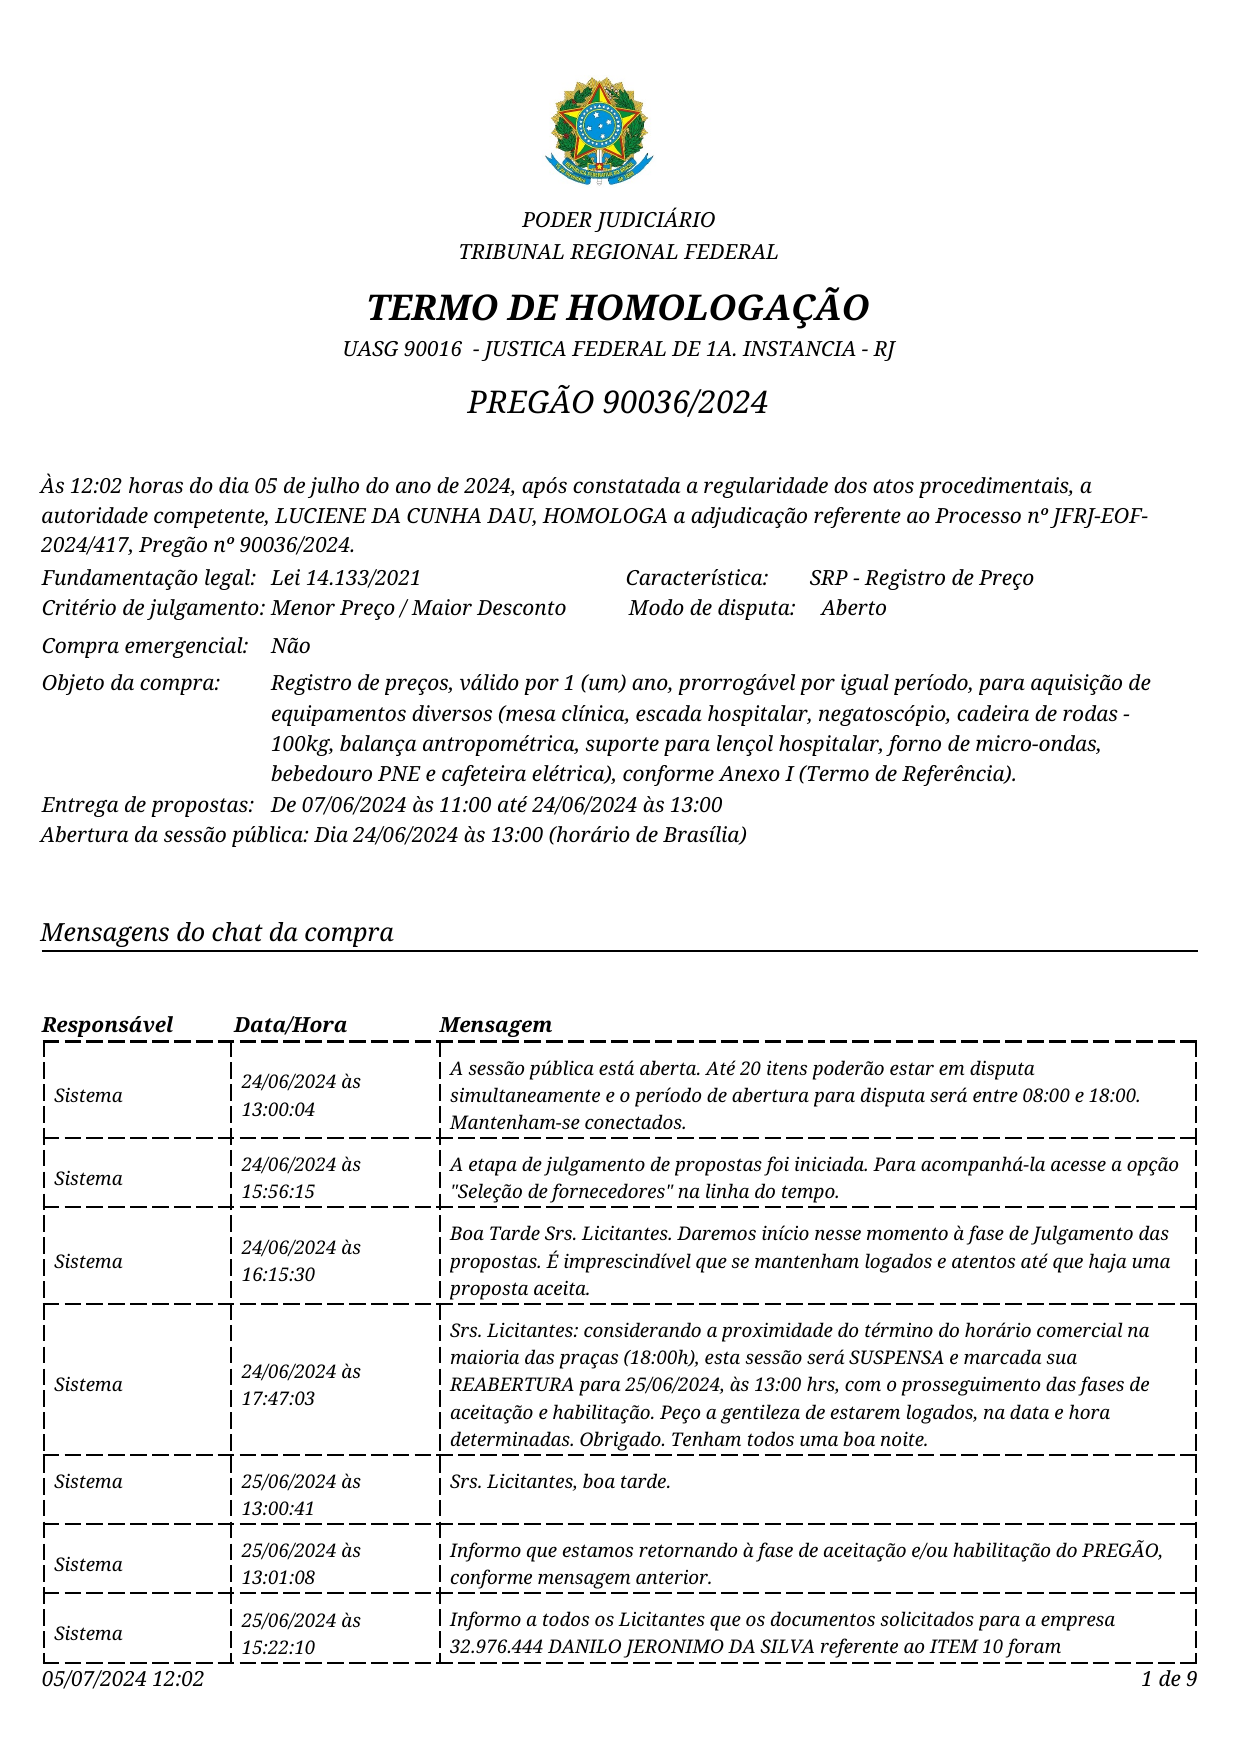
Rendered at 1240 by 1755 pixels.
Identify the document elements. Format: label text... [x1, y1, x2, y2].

subtitle TERMO DE HOMOLOGAÇÃO [42, 283, 1198, 331]
table_cell Srs. Licitantes: considerando a proximidade do término do horário comercial na maioria das praças (18:00h), esta sessão será SUSPENSA e marcada sua REABERTURA para 25/06/2024, às 13:00 hrs, com o prosseguimento das fases de aceitação e habilitação. Peço a gentileza de estarem logados, na data e hora determinadas. Obrigado. Tenham todos uma boa noite. [440, 1303, 1196, 1453]
table_cell Entrega de propostas: [42, 790, 271, 820]
table_cell Sistema [44, 1303, 231, 1453]
table_header A sessão pública está aberta. Até 20 itens poderão estar em disputa simultaneamente e o período de abertura para disputa será entre 08:00 e 18:00. Mantenham-se conectados. [440, 1040, 1196, 1137]
table_cell 25/06/2024 às 13:00:41 [231, 1454, 439, 1523]
table_cell Sistema [44, 1523, 231, 1592]
table_cell Menor Preço / Maior Desconto Modo de disputa: Aberto [271, 593, 1196, 631]
text PODER JUDICIÁRIO [42, 205, 1198, 233]
table_cell Objeto da compra: [42, 668, 271, 790]
table_cell Srs. Licitantes, boa tarde. [440, 1454, 1196, 1523]
table_cell A etapa de julgamento de propostas foi iniciada. Para acompanhá-la acesse a opção "Seleção de fornecedores" na linha do tempo. [440, 1137, 1196, 1206]
table_header 24/06/2024 às 13:00:04 [231, 1040, 439, 1137]
table_header Fundamentação legal: [42, 563, 271, 593]
table_cell Informo que estamos retornando à fase de aceitação e/ou habilitação do PREGÃO, conforme mensagem anterior. [440, 1523, 1196, 1592]
table_cell Sistema [44, 1592, 231, 1662]
table_cell De 07/06/2024 às 11:00 até 24/06/2024 às 13:00 [271, 790, 1196, 820]
table_cell 25/06/2024 às 13:01:08 [231, 1523, 439, 1592]
table_cell Boa Tarde Srs. Licitantes. Daremos início nesse momento à fase de Julgamento das propostas. É imprescindível que se mantenham logados e atentos até que haja uma proposta aceita. [440, 1206, 1196, 1302]
text Responsável Data/Hora Mensagem [42, 1010, 1200, 1038]
table_cell Informo a todos os Licitantes que os documentos solicitados para a empresa 32.976.444 DANILO JERONIMO DA SILVA referente ao ITEM 10 foram [440, 1592, 1196, 1662]
table_cell 24/06/2024 às 15:56:15 [231, 1137, 439, 1206]
text Mensagens do chat da compra [40, 915, 1200, 949]
table_cell 25/06/2024 às 15:22:10 [231, 1592, 439, 1662]
table_cell 24/06/2024 às 16:15:30 [231, 1206, 439, 1302]
text Às 12:02 horas do dia 05 de julho do ano de 2024, após constatada a regularidade dos atos procedimentais, a autoridade competente, LUCIENE DA CUNHA DAU, HOMOLOGA a adjudicação referente ao Processo nº JFRJ-EOF-2024/417, Pregão nº 90036/2024. [40, 471, 1200, 559]
table_cell Compra emergencial: [42, 631, 271, 668]
text UASG 90016 - JUSTICA FEDERAL DE 1A. INSTANCIA - RJ [42, 334, 1198, 363]
table_cell Registro de preços, válido por 1 (um) ano, prorrogável por igual período, para aquisição de equipamentos diversos (mesa clínica, escada hospitalar, negatoscópio, cadeira de rodas - 100kg, balança antropométrica, suporte para lençol hospitalar, forno de micro-ondas, bebedouro PNE e cafeteira elétrica), conforme Anexo I (Termo de Referência). [271, 668, 1196, 790]
subtitle PREGÃO 90036/2024 [42, 380, 1198, 423]
table_cell Sistema [44, 1206, 231, 1302]
text Abertura da sessão pública: Dia 24/06/2024 às 13:00 (horário de Brasília) [40, 820, 1200, 848]
table_cell Sistema [44, 1137, 231, 1206]
text TRIBUNAL REGIONAL FEDERAL [42, 237, 1198, 265]
table_cell Não [271, 631, 1196, 668]
table_cell 24/06/2024 às 17:47:03 [231, 1303, 439, 1453]
table_header Lei 14.133/2021 Característica: SRP - Registro de Preço [271, 563, 1196, 593]
table_cell Critério de julgamento: [42, 593, 271, 631]
table_header Sistema [44, 1040, 231, 1137]
table_cell Sistema [44, 1454, 231, 1523]
